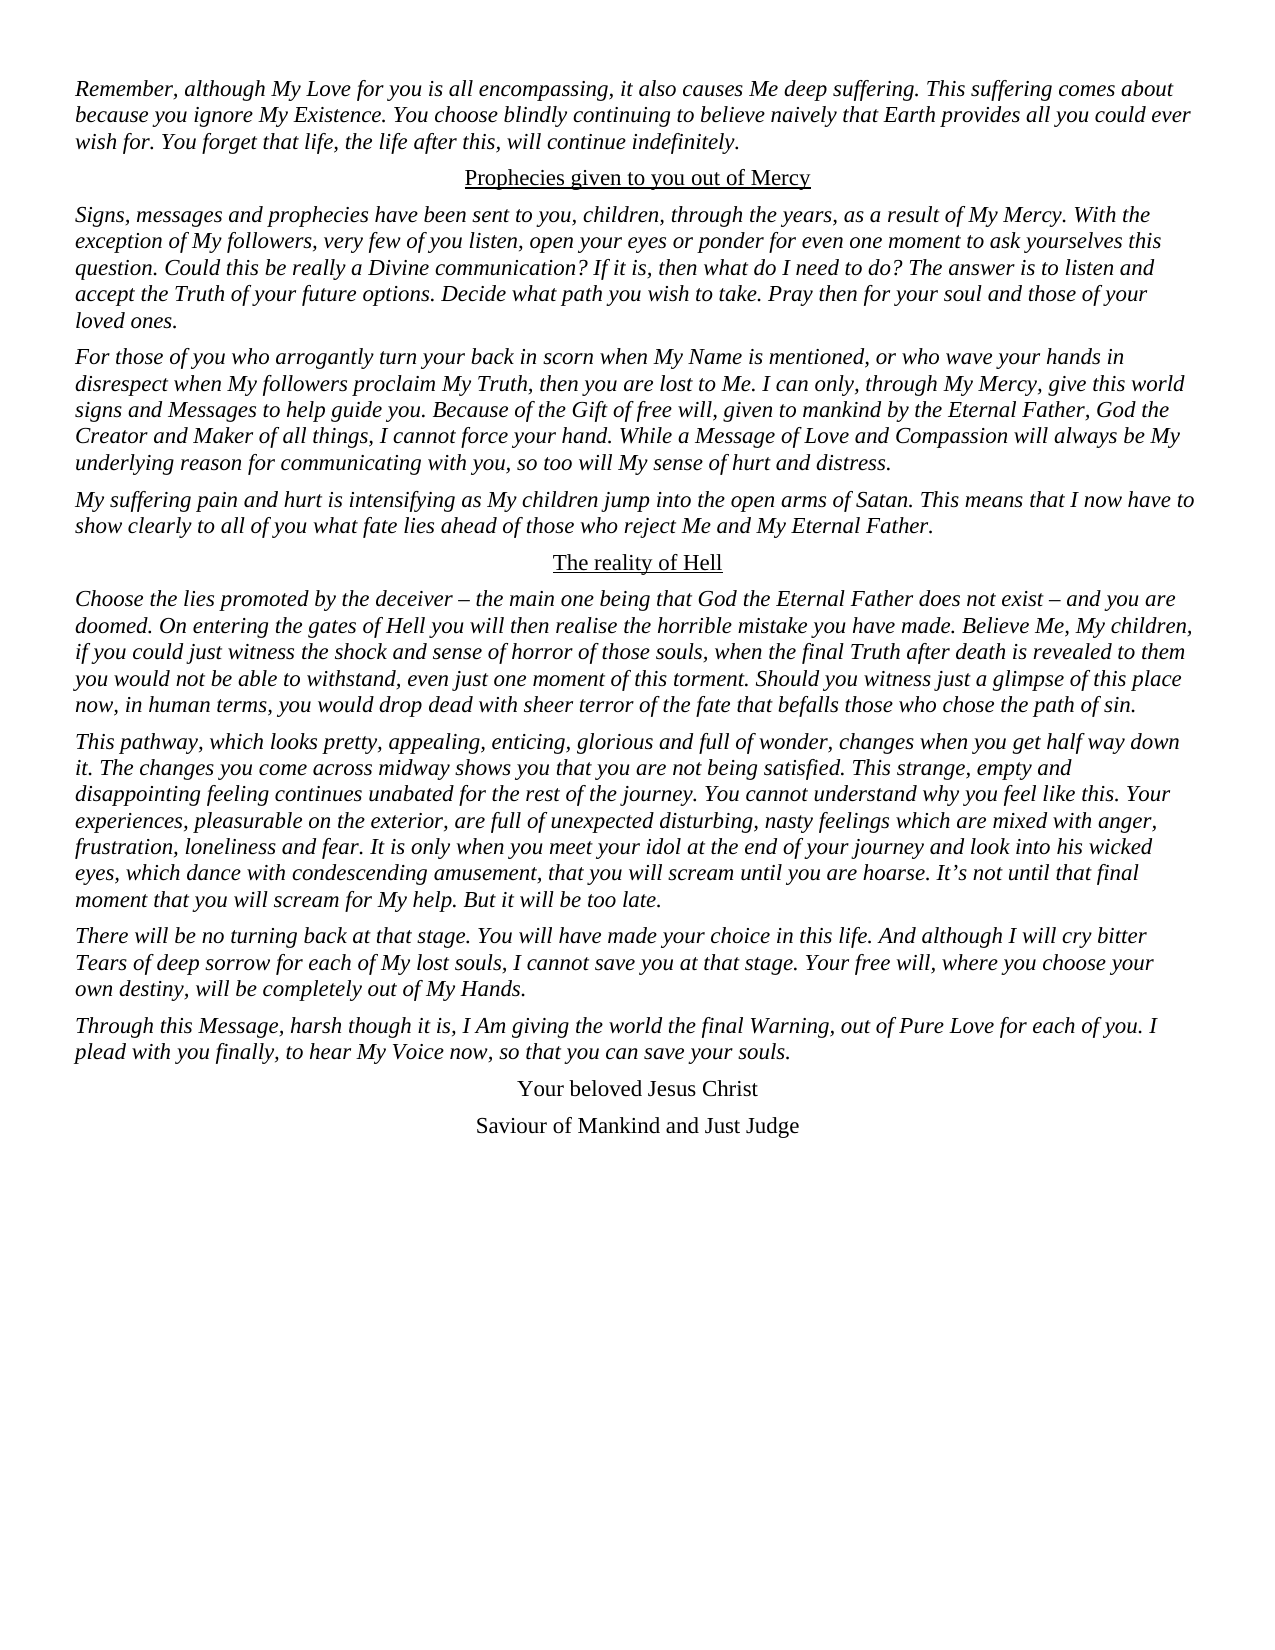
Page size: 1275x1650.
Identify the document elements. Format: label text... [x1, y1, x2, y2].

text Saviour of Mankind and Just Judge [75, 1112, 1200, 1138]
text There will be no turning back at that stage. You will have made your choice in this life. And although I will cry bitter Tears of deep sorrow for each of My lost souls, I cannot save you at that stage. Your free will, where you choose your own destiny, will be completely out of My Hands. [75, 923, 1200, 1002]
text Prophecies given to you out of Mercy [75, 164, 1200, 191]
text Choose the lies promoted by the deceiver – the main one being that God the Eternal Father does not exist – and you are doomed. On entering the gates of Hell you will then realise the horrible mistake you have made. Believe Me, My children, if you could just witness the shock and sense of horror of those souls, when the final Truth after death is revealed to them you would not be able to withstand, even just one moment of this torment. Should you witness just a glimpse of this place now, in human terms, you would drop dead with sheer terror of the fate that befalls those who chose the path of sin. [75, 586, 1200, 717]
text Your beloved Jesus Christ [75, 1075, 1200, 1102]
text Signs, messages and prophecies have been sent to you, children, through the years, as a result of My Mercy. With the exception of My followers, very few of you listen, open your eyes or ponder for even one moment to ask yourselves this question. Could this be really a Divine communication? If it is, then what do I need to do? The answer is to listen and accept the Truth of your future options. Decide what path you wish to take. Pray then for your soul and those of your loved ones. [75, 201, 1200, 333]
text Remember, although My Love for you is all encompassing, it also causes Me deep suffering. This suffering comes about because you ignore My Existence. You choose blindly continuing to believe naively that Earth provides all you could ever wish for. You forget that life, the life after this, will continue indefinitely. [75, 75, 1200, 154]
text Through this Message, harsh though it is, I Am giving the world the final Warning, out of Pure Love for each of you. I plead with you finally, to hear My Voice now, so that you can save your souls. [75, 1012, 1200, 1065]
text This pathway, which looks pretty, appealing, enticing, glorious and full of wonder, changes when you get half way down it. The changes you come across midway shows you that you are not being satisfied. This strange, empty and disappointing feeling continues unabated for the rest of the journey. You cannot understand why you feel like this. Your experiences, pleasurable on the exterior, are full of unexpected disturbing, nasty feelings which are mixed with anger, frustration, loneliness and fear. It is only when you meet your idol at the end of your journey and look into his wicked eyes, which dance with condescending amusement, that you will scream until you are hoarse. It’s not until that final moment that you will scream for My help. But it will be too late. [75, 728, 1200, 912]
text My suffering pain and hurt is intensifying as My children jump into the open arms of Satan. This means that I now have to show clearly to all of you what fate lies ahead of those who reject Me and My Eternal Father. [75, 486, 1200, 538]
text The reality of Hell [75, 549, 1200, 575]
text For those of you who arrogantly turn your back in scorn when My Name is mentioned, or who wave your hands in disrespect when My followers proclaim My Truth, then you are lost to Me. I can only, through My Mercy, give this world signs and Messages to help guide you. Because of the Gift of free will, given to mankind by the Eternal Father, God the Creator and Maker of all things, I cannot force your hand. While a Message of Love and Compassion will always be My underlying reason for communicating with you, so too will My sense of hurt and distress. [75, 343, 1200, 475]
